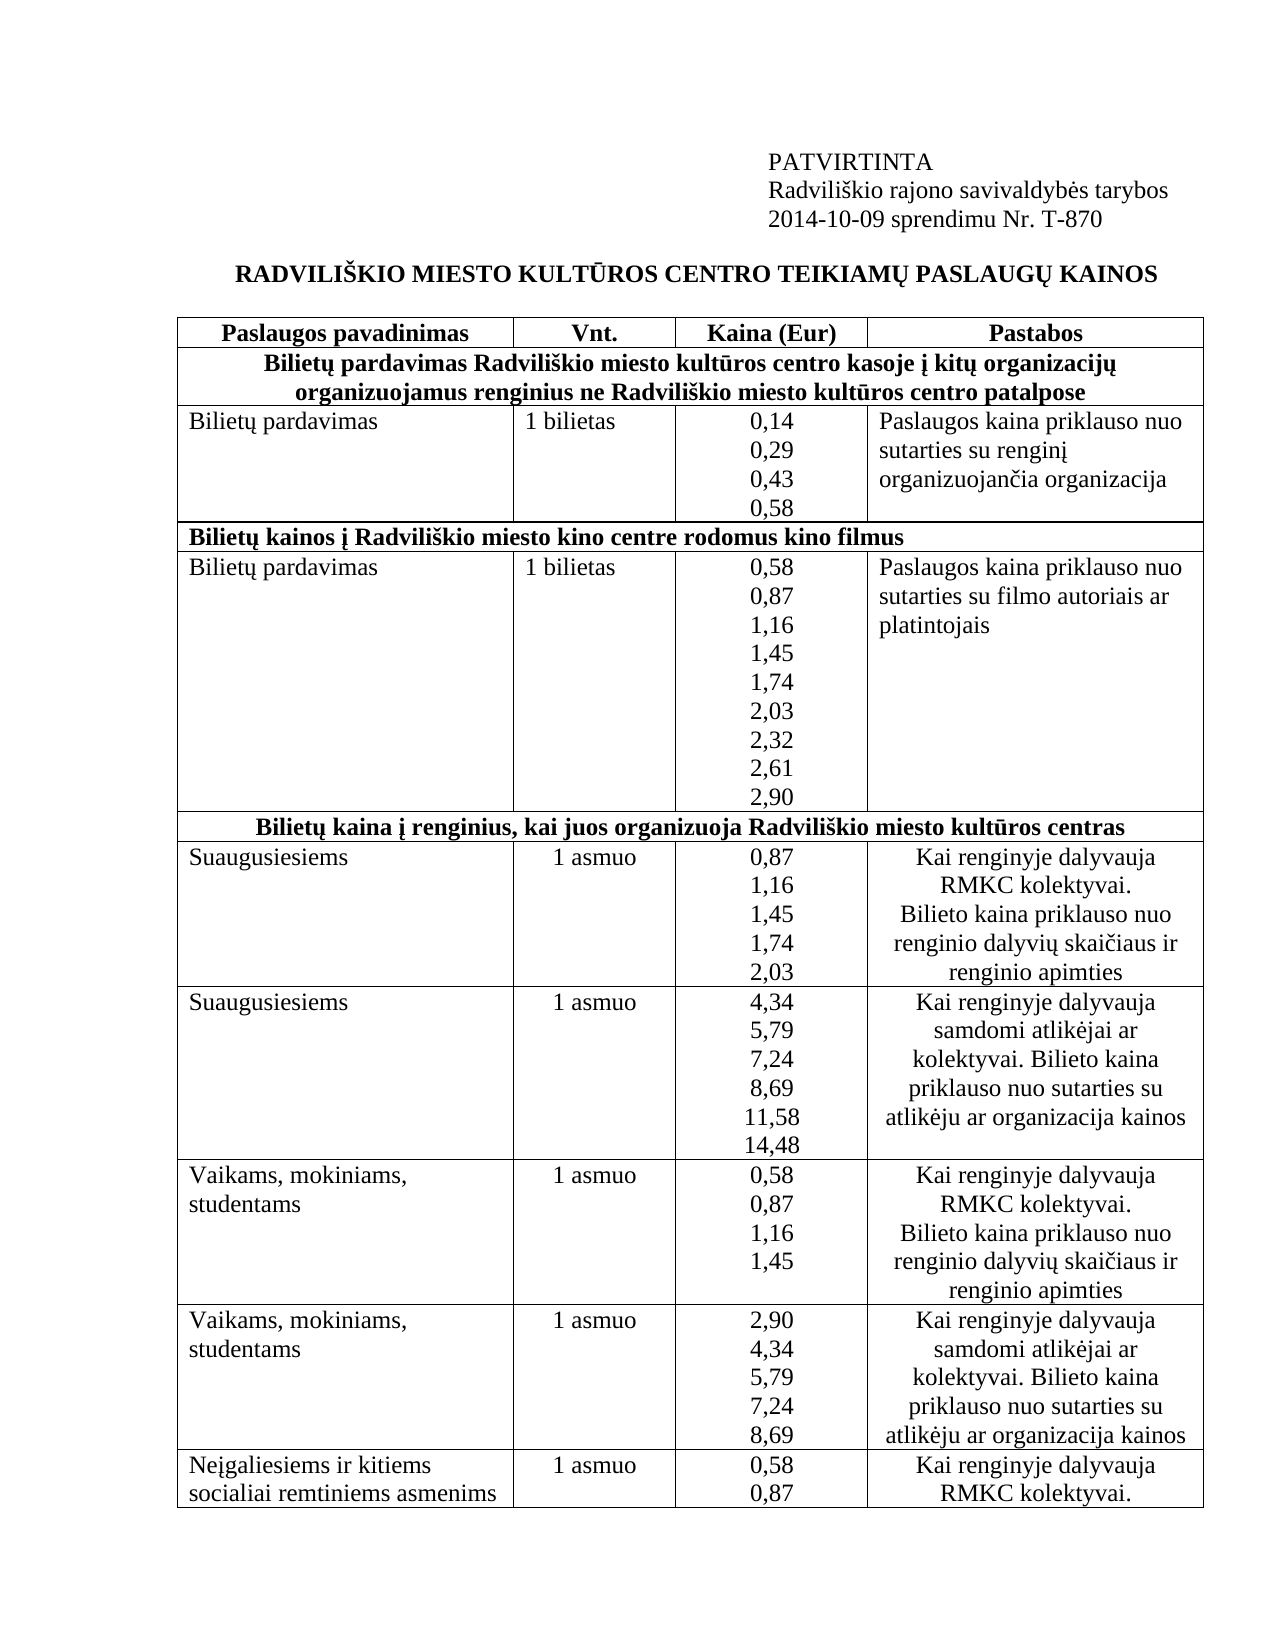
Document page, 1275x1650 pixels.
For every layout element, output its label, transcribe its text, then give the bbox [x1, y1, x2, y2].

table_cell 0,14 0,29 0,43 0,58 [676, 406, 867, 521]
table_header Kaina (Eur) [676, 318, 867, 347]
table_cell Bilietų kaina į renginius, kai juos organizuoja Radviliškio miesto kultūros centras [178, 812, 1203, 841]
table_cell 0,58 0,87 [676, 1450, 867, 1507]
table_cell 0,58 0,87 1,16 1,45 1,74 2,03 2,32 2,61 2,90 [676, 552, 867, 811]
table_header Pastabos [868, 318, 1203, 347]
table_cell Kai renginyje dalyvauja RMKC kolektyvai. Bilieto kaina priklauso nuo renginio dalyvių skaičiaus ir renginio apimties [868, 842, 1203, 986]
table_cell 4,34 5,79 7,24 8,69 11,58 14,48 [676, 987, 867, 1159]
text Radviliškio rajono savivaldybės tarybos [177, 176, 1216, 204]
table_cell 0,58 0,87 1,16 1,45 [676, 1160, 867, 1304]
table_cell Kai renginyje dalyvauja samdomi atlikėjai ar kolektyvai. Bilieto kaina priklauso nuo sutarties su atlikėju ar organizacija kainos [868, 1305, 1203, 1449]
text RADVILIŠKIO MIESTO KULTŪROS CENTRO TEIKIAMŲ PASLAUGŲ KAINOS [177, 259, 1216, 288]
table_cell 0,87 1,16 1,45 1,74 2,03 [676, 842, 867, 986]
table_cell 1 asmuo [514, 987, 675, 1159]
table_cell 1 asmuo [514, 1450, 675, 1507]
table_header Vnt. [514, 318, 675, 347]
text 2014-10-09 sprendimu Nr. T-870 [177, 204, 1216, 233]
table_cell Bilietų pardavimas Radviliškio miesto kultūros centro kasoje į kitų organizacijų organizuojamus renginius ne Radviliškio miesto kultūros centro patalpose [178, 348, 1203, 405]
table_cell Paslaugos kaina priklauso nuo sutarties su filmo autoriais ar platintojais [868, 552, 1203, 811]
table_cell Neįgaliesiems ir kitiems socialiai remtiniems asmenims [178, 1450, 513, 1507]
table_cell Bilietų kainos į Radviliškio miesto kino centre rodomus kino filmus [178, 523, 1203, 551]
table_header Paslaugos pavadinimas [178, 318, 513, 347]
table_cell Bilietų pardavimas [178, 406, 513, 521]
table_cell Suaugusiesiems [178, 842, 513, 986]
text PATVIRTINTA [177, 147, 981, 176]
table_cell 1 bilietas [514, 406, 675, 521]
table_cell Kai renginyje dalyvauja samdomi atlikėjai ar kolektyvai. Bilieto kaina priklauso nuo sutarties su atlikėju ar organizacija kainos [868, 987, 1203, 1159]
table_cell 1 asmuo [514, 1160, 675, 1304]
table_cell 2,90 4,34 5,79 7,24 8,69 [676, 1305, 867, 1449]
table_cell 1 asmuo [514, 1305, 675, 1449]
table_cell 1 bilietas [514, 552, 675, 811]
table_cell Vaikams, mokiniams, studentams [178, 1160, 513, 1304]
table_cell 1 asmuo [514, 842, 675, 986]
table_cell Paslaugos kaina priklauso nuo sutarties su renginį organizuojančia organizacija [868, 406, 1203, 521]
table_cell Kai renginyje dalyvauja RMKC kolektyvai. [868, 1450, 1203, 1507]
table_cell Vaikams, mokiniams, studentams [178, 1305, 513, 1449]
table_cell Kai renginyje dalyvauja RMKC kolektyvai. Bilieto kaina priklauso nuo renginio dalyvių skaičiaus ir renginio apimties [868, 1160, 1203, 1304]
table_cell Suaugusiesiems [178, 987, 513, 1159]
table_cell Bilietų pardavimas [178, 552, 513, 811]
